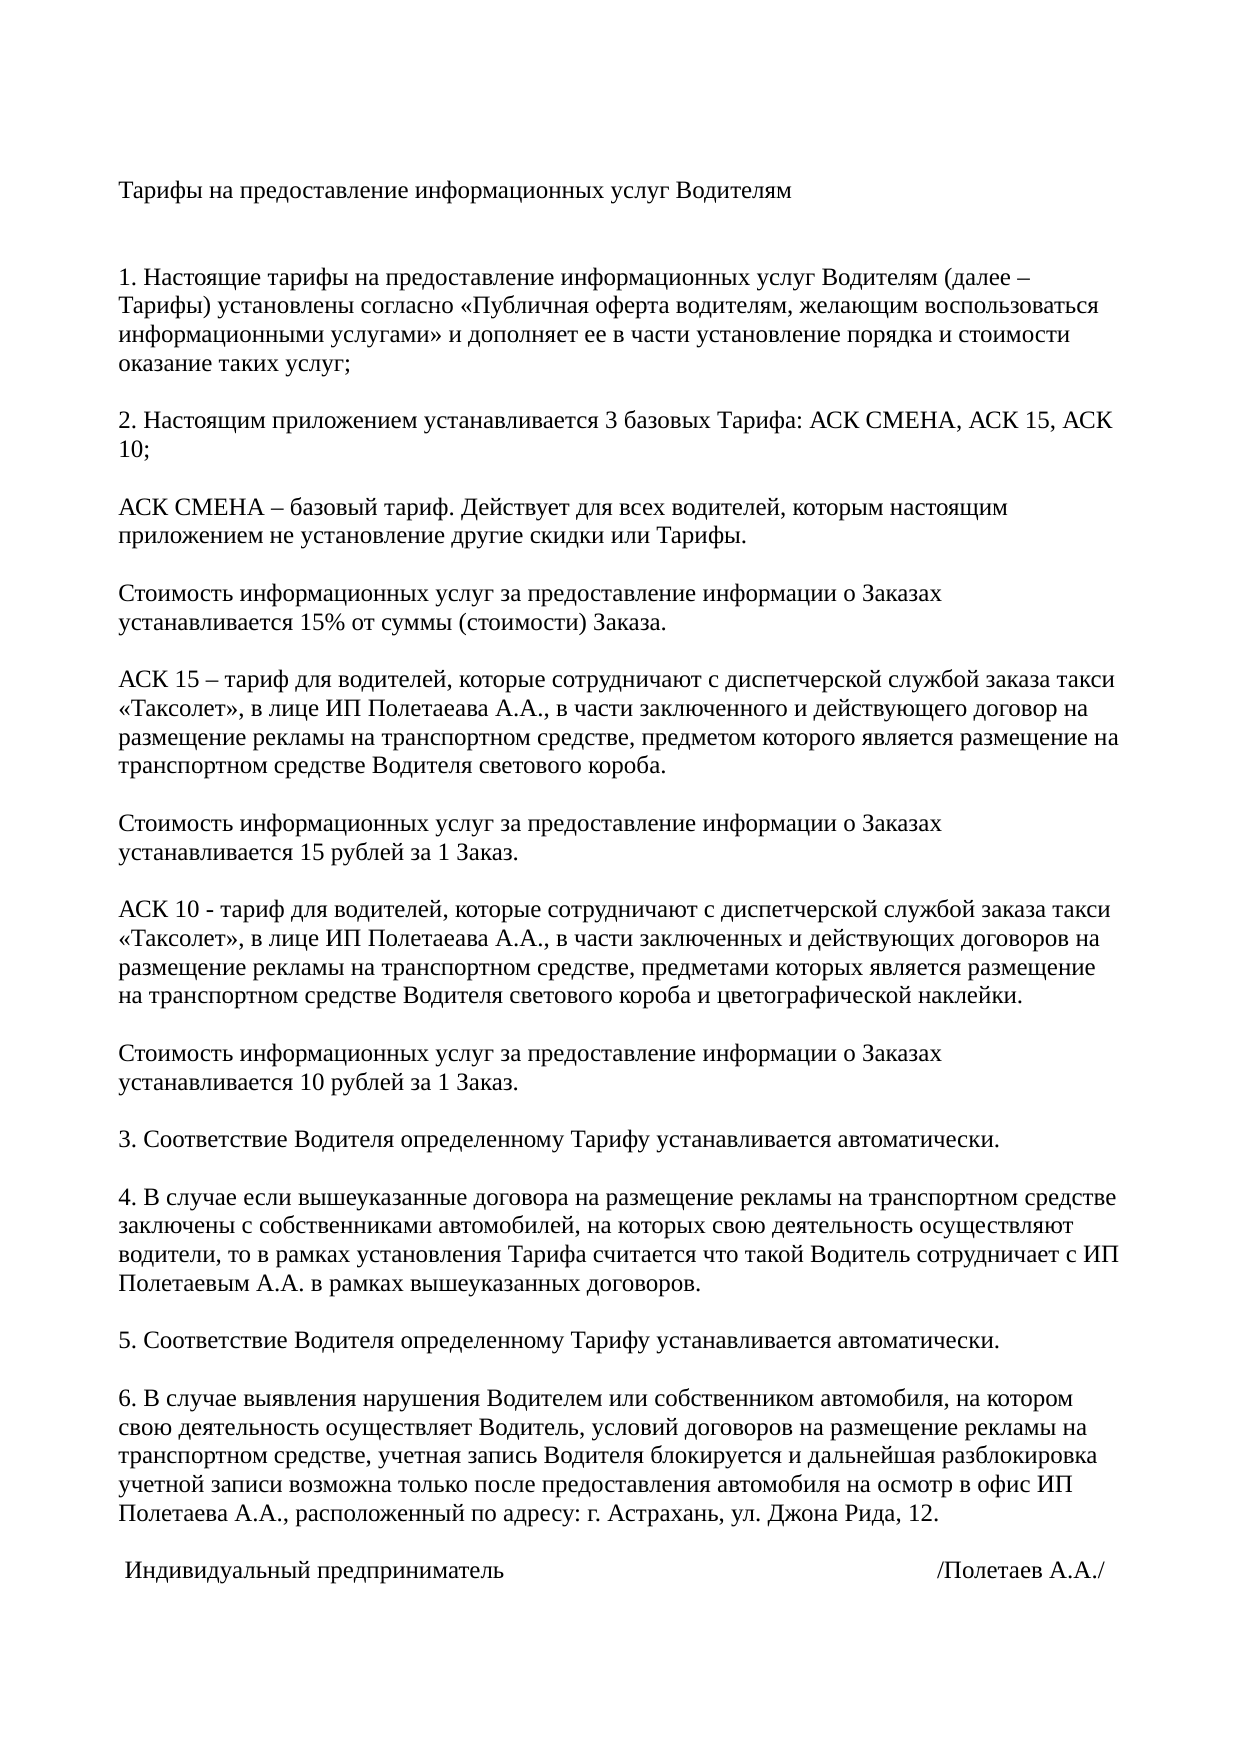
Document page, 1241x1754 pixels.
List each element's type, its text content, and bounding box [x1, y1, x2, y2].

text 2. Настоящим приложением устанавливается 3 базовых Тарифа: АСК СМЕНА, АСК 15, АСК 10; [118, 406, 1122, 463]
text 6. В случае выявления нарушения Водителем или собственником автомобиля, на котором свою деятельность осуществляет Водитель, условий договоров на размещение рекламы на транспортном средстве, учетная запись Водителя блокируется и дальнейшая разблокировка учетной записи возможна только после предоставления автомобиля на осмотр в офис ИП Полетаева А.А., расположенный по адресу: г. Астрахань, ул. Джона Рида, 12. [118, 1383, 1122, 1527]
text 3. Соответствие Водителя определенному Тарифу устанавливается автоматически. [118, 1124, 1122, 1153]
text 5. Соответствие Водителя определенному Тарифу устанавливается автоматически. [118, 1326, 1122, 1354]
text АСК СМЕНА – базовый тариф. Действует для всех водителей, которым настоящим приложением не установление другие скидки или Тарифы. [118, 492, 1122, 549]
text Стоимость информационных услуг за предоставление информации о Заказах устанавливается 15 рублей за 1 Заказ. [118, 808, 1122, 866]
text 1. Настоящие тарифы на предоставление информационных услуг Водителям (далее – Тарифы) установлены согласно «Публичная оферта водителям, желающим воспользоваться информационными услугами» и дополняет ее в части установление порядка и стоимости оказание таких услуг; [118, 262, 1122, 377]
text Индивидуальный предприниматель /Полетаев А.А./ [118, 1556, 1122, 1584]
text Стоимость информационных услуг за предоставление информации о Заказах устанавливается 15% от суммы (стоимости) Заказа. [118, 578, 1122, 636]
text АСК 15 – тариф для водителей, которые сотрудничают с диспетчерской службой заказа такси «Таксолет», в лице ИП Полетаеава А.А., в части заключенного и действующего договор на размещение рекламы на транспортном средстве, предметом которого является размещение на транспортном средстве Водителя светового короба. [118, 664, 1122, 779]
text Стоимость информационных услуг за предоставление информации о Заказах устанавливается 10 рублей за 1 Заказ. [118, 1038, 1122, 1096]
text 4. В случае если вышеуказанные договора на размещение рекламы на транспортном средстве заключены с собственниками автомобилей, на которых свою деятельность осуществляют водители, то в рамках установления Тарифа считается что такой Водитель сотрудничает с ИП Полетаевым А.А. в рамках вышеуказанных договоров. [118, 1182, 1122, 1297]
text Тарифы на предоставление информационных услуг Водителям [118, 176, 1122, 204]
text АСК 10 - тариф для водителей, которые сотрудничают с диспетчерской службой заказа такси «Таксолет», в лице ИП Полетаеава А.А., в части заключенных и действующих договоров на размещение рекламы на транспортном средстве, предметами которых является размещение на транспортном средстве Водителя светового короба и цветографической наклейки. [118, 894, 1122, 1009]
